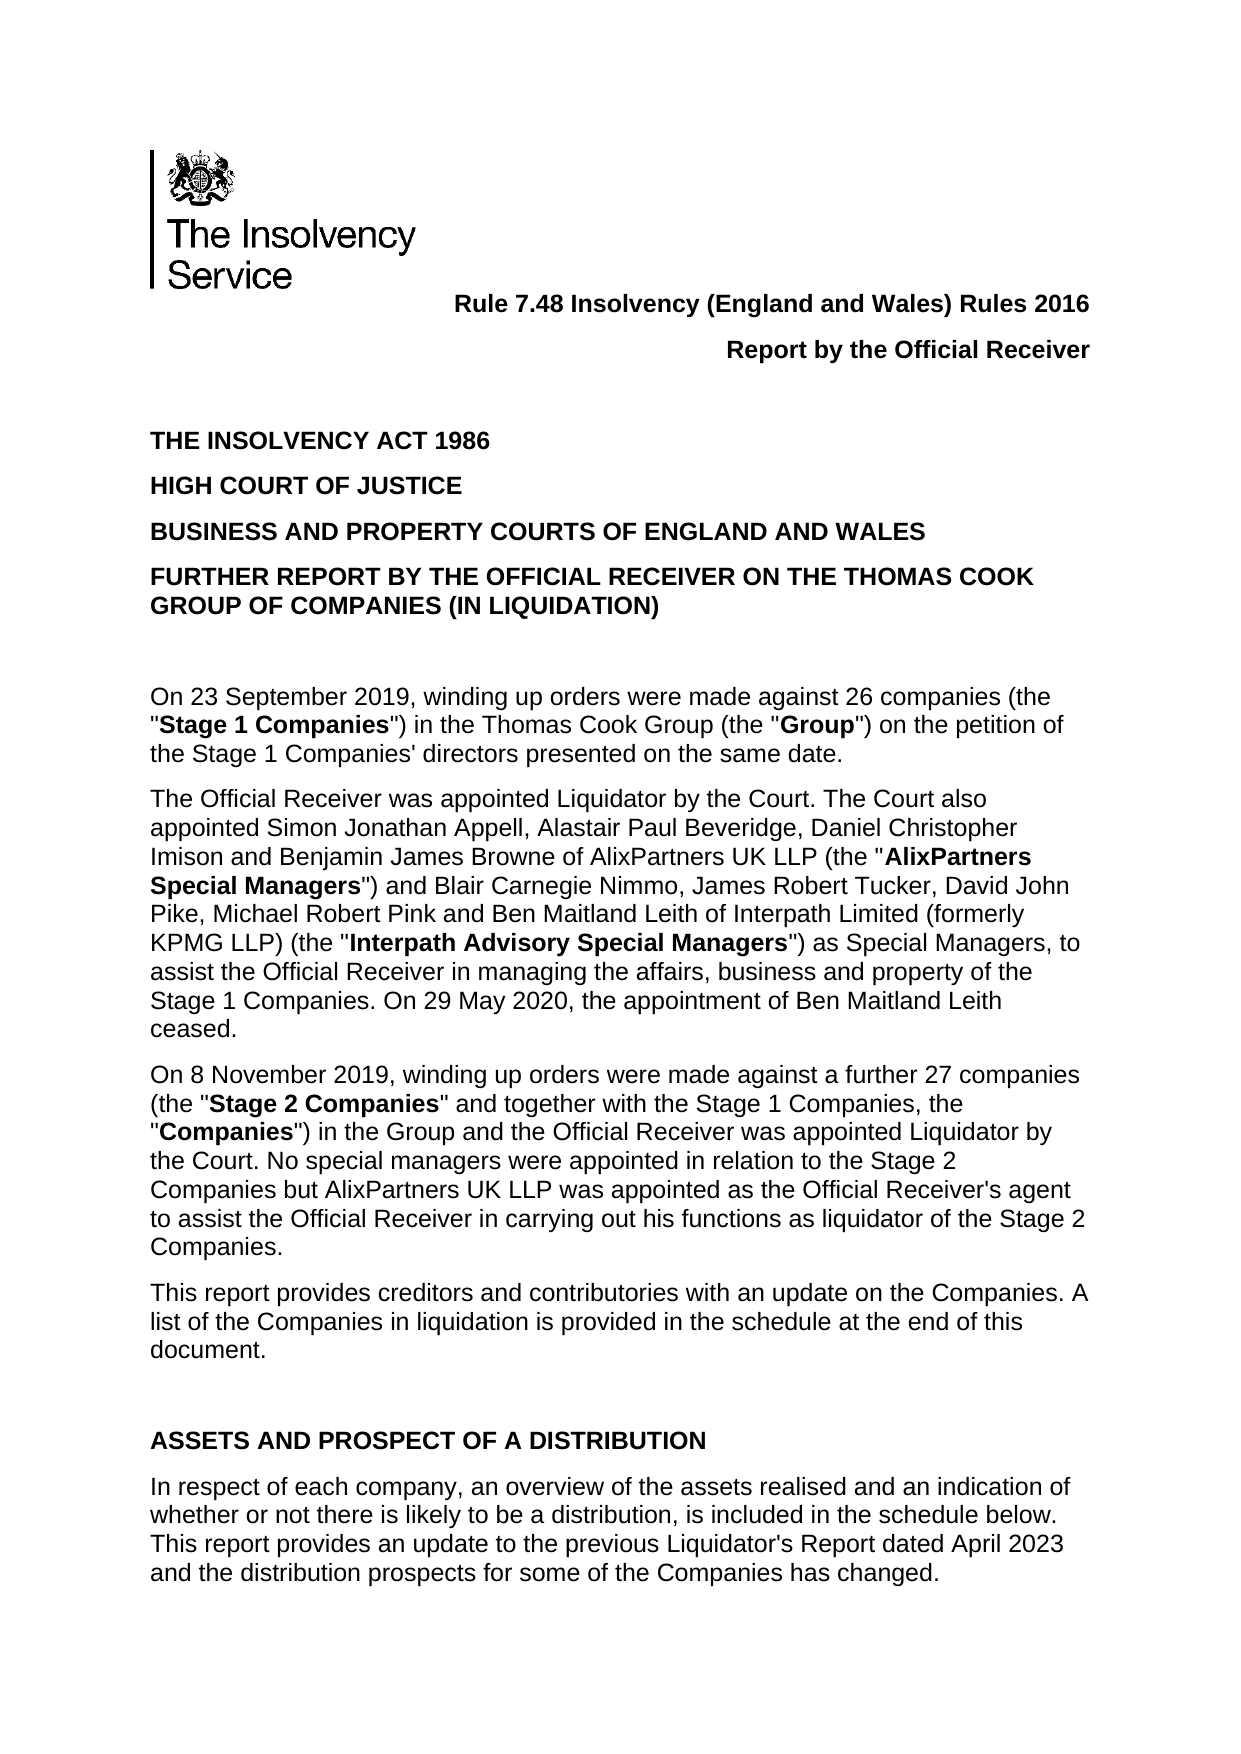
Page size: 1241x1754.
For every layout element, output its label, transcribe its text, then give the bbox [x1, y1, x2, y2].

text On 8 November 2019, winding up orders were made against a further 27 companies (the "Stage 2 Companies" and together with the Stage 1 Companies, the "Companies") in the Group and the Official Receiver was appointed Liquidator by the Court. No special managers were appointed in relation to the Stage 2 Companies but AlixPartners UK LLP was appointed as the Official Receiver's agent to assist the Official Receiver in carrying out his functions as liquidator of the Stage 2 Companies. [150, 1060, 1090, 1261]
text ASSETS AND PROSPECT OF A DISTRIBUTION [150, 1426, 1090, 1455]
text HIGH COURT OF JUSTICE [150, 471, 1090, 500]
text The Official Receiver was appointed Liquidator by the Court. The Court also appointed Simon Jonathan Appell, Alastair Paul Beveridge, Daniel Christopher Imison and Benjamin James Browne of AlixPartners UK LLP (the "AlixPartners Special Managers") and Blair Carnegie Nimmo, James Robert Tucker, David John Pike, Michael Robert Pink and Ben Maitland Leith of Interpath Limited (formerly KPMG LLP) (the "Interpath Advisory Special Managers") as Special Managers, to assist the Official Receiver in managing the affairs, business and property of the Stage 1 Companies. On 29 May 2020, the appointment of Ben Maitland Leith ceased. [150, 784, 1090, 1043]
text In respect of each company, an overview of the assets realised and an indication of whether or not there is likely to be a distribution, is included in the schedule below. This report provides an update to the previous Liquidator's Report dated April 2023 and the distribution prospects for some of the Companies has changed. [150, 1472, 1090, 1587]
text On 23 September 2019, winding up orders were made against 26 companies (the "Stage 1 Companies") in the Thomas Cook Group (the "Group") on the petition of the Stage 1 Companies' directors presented on the same date. [150, 682, 1090, 768]
text FURTHER REPORT BY THE OFFICIAL RECEIVER ON THE THOMAS COOK GROUP OF COMPANIES (IN LIQUIDATION) [150, 562, 1090, 619]
text Report by the Official Receiver [150, 335, 1090, 364]
text This report provides creditors and contributories with an update on the Companies. A list of the Companies in liquidation is provided in the schedule at the end of this document. [150, 1278, 1090, 1364]
text BUSINESS AND PROPERTY COURTS OF ENGLAND AND WALES [150, 517, 1090, 545]
text THE INSOLVENCY ACT 1986 [150, 426, 1090, 454]
text Rule 7.48 Insolvency (England and Wales) Rules 2016 [150, 289, 1090, 318]
